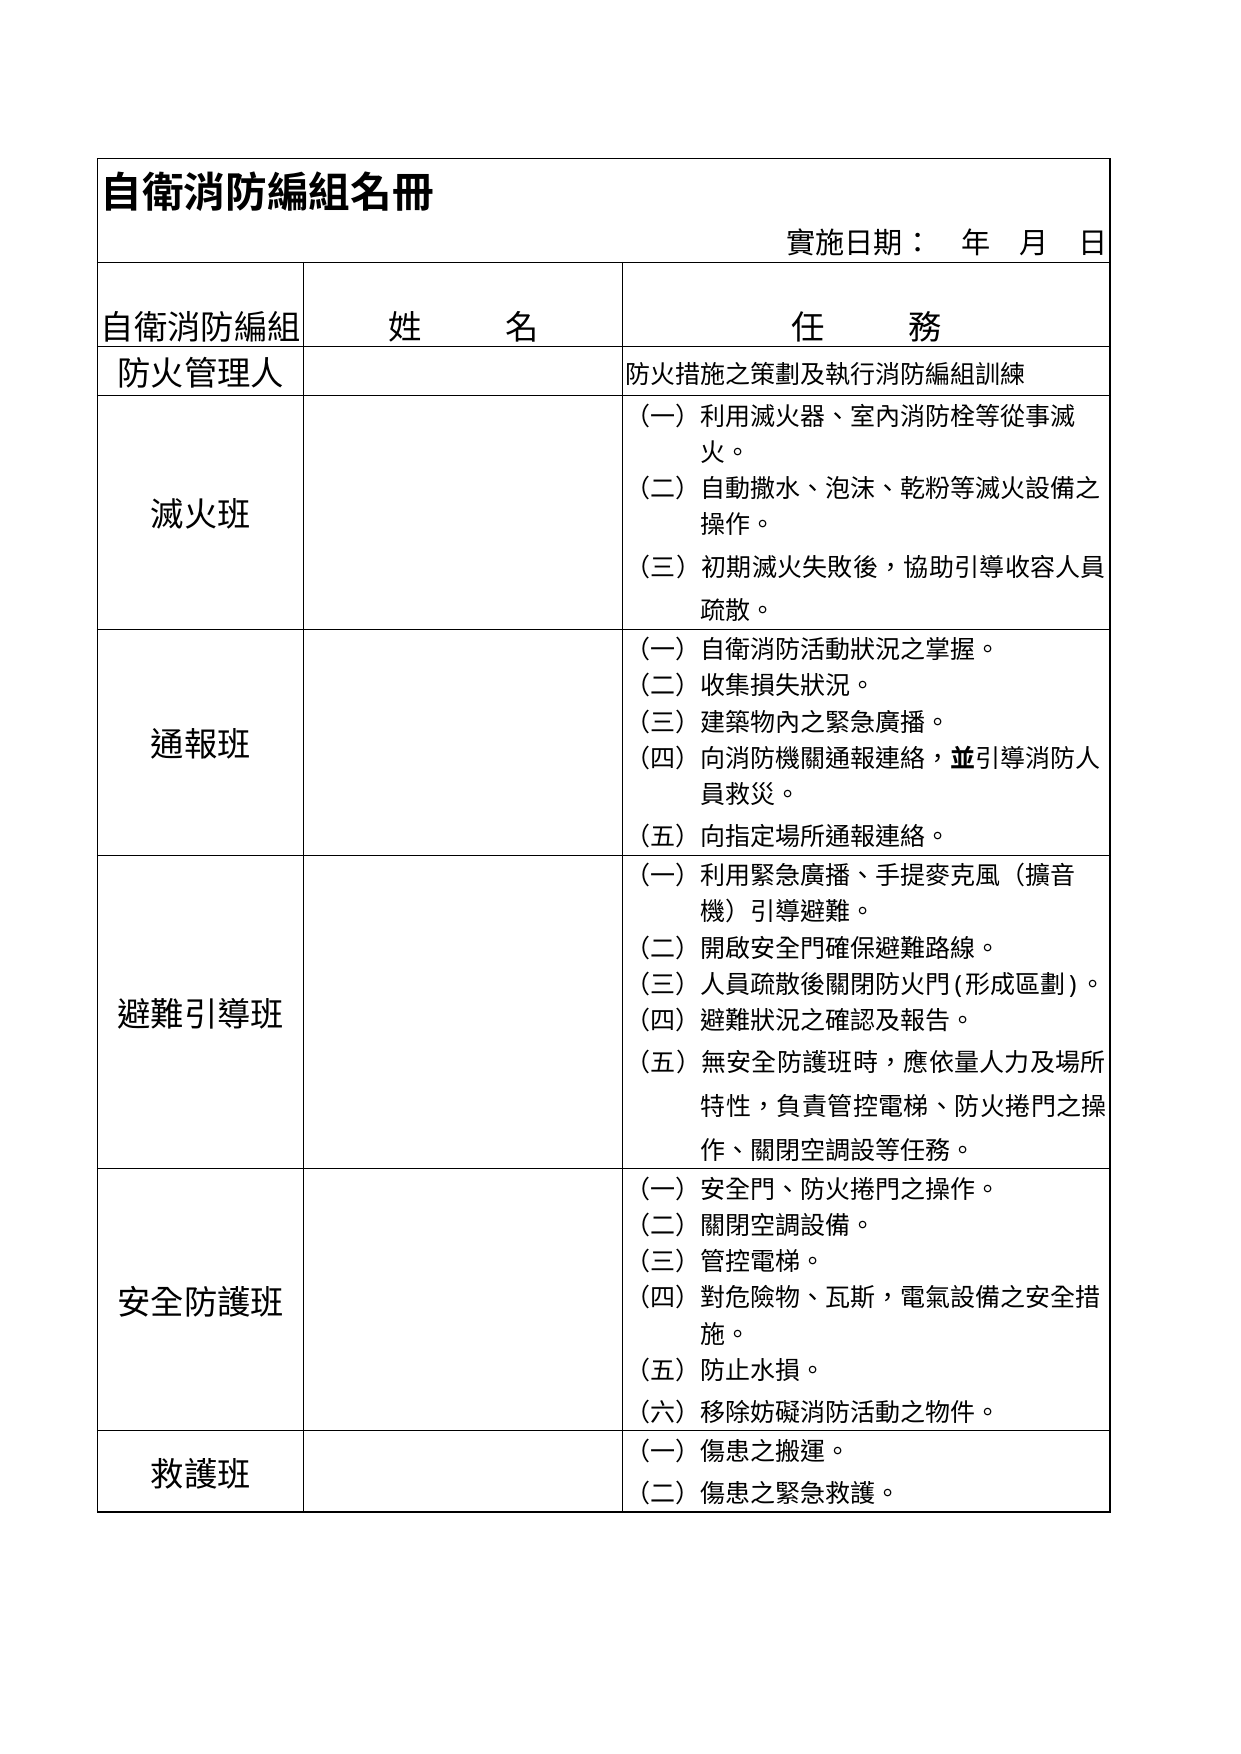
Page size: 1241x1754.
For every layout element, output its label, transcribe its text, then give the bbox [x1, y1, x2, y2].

table_header 自衛消防編組名冊 實施日期： 年 月 日 [98, 159, 1109, 262]
table_cell [304, 396, 622, 628]
table_cell 救護班 [98, 1431, 303, 1511]
table_cell （一）利用緊急廣播、手提麥克風（擴音機）引導避難。 （二）開啟安全門確保避難路線。 （三）人員疏散後關閉防火門(形成區劃)。 （四）避難狀況之確認及報告。 （五）無安全防護班時，應依量人力及場所特性，負責管控電梯、防火捲門之操作、關閉空調設等任務。 [623, 856, 1109, 1168]
table_cell 安全防護班 [98, 1169, 303, 1430]
table_cell 滅火班 [98, 396, 303, 628]
table_cell 避難引導班 [98, 856, 303, 1168]
table_cell 自衛消防編組 [98, 263, 303, 346]
table_cell 姓 名 [304, 263, 622, 346]
table_cell （一）傷患之搬運。 （二）傷患之緊急救護。 [623, 1431, 1109, 1511]
table_cell 防火管理人 [98, 347, 303, 395]
table_cell [304, 1169, 622, 1430]
table_cell 防火措施之策劃及執行消防編組訓練 [623, 347, 1109, 395]
table_cell [304, 347, 622, 395]
table_cell [304, 856, 622, 1168]
table_cell （一）自衛消防活動狀況之掌握。 （二）收集損失狀況。 （三）建築物內之緊急廣播。 （四）向消防機關通報連絡，並引導消防人員救災。 （五）向指定場所通報連絡。 [623, 630, 1109, 854]
table_cell 任 務 [623, 263, 1109, 346]
table_cell [304, 630, 622, 854]
table_cell （一）安全門、防火捲門之操作。 （二）關閉空調設備。 （三）管控電梯。 （四）對危險物、瓦斯，電氣設備之安全措施。 （五）防止水損。 （六）移除妨礙消防活動之物件。 [623, 1169, 1109, 1430]
table_cell 通報班 [98, 630, 303, 854]
table_cell [304, 1431, 622, 1511]
table_cell （一）利用滅火器、室內消防栓等從事滅火。 （二）自動撒水、泡沫、乾粉等滅火設備之操作。 （三）初期滅火失敗後，協助引導收容人員疏散。 [623, 396, 1109, 628]
